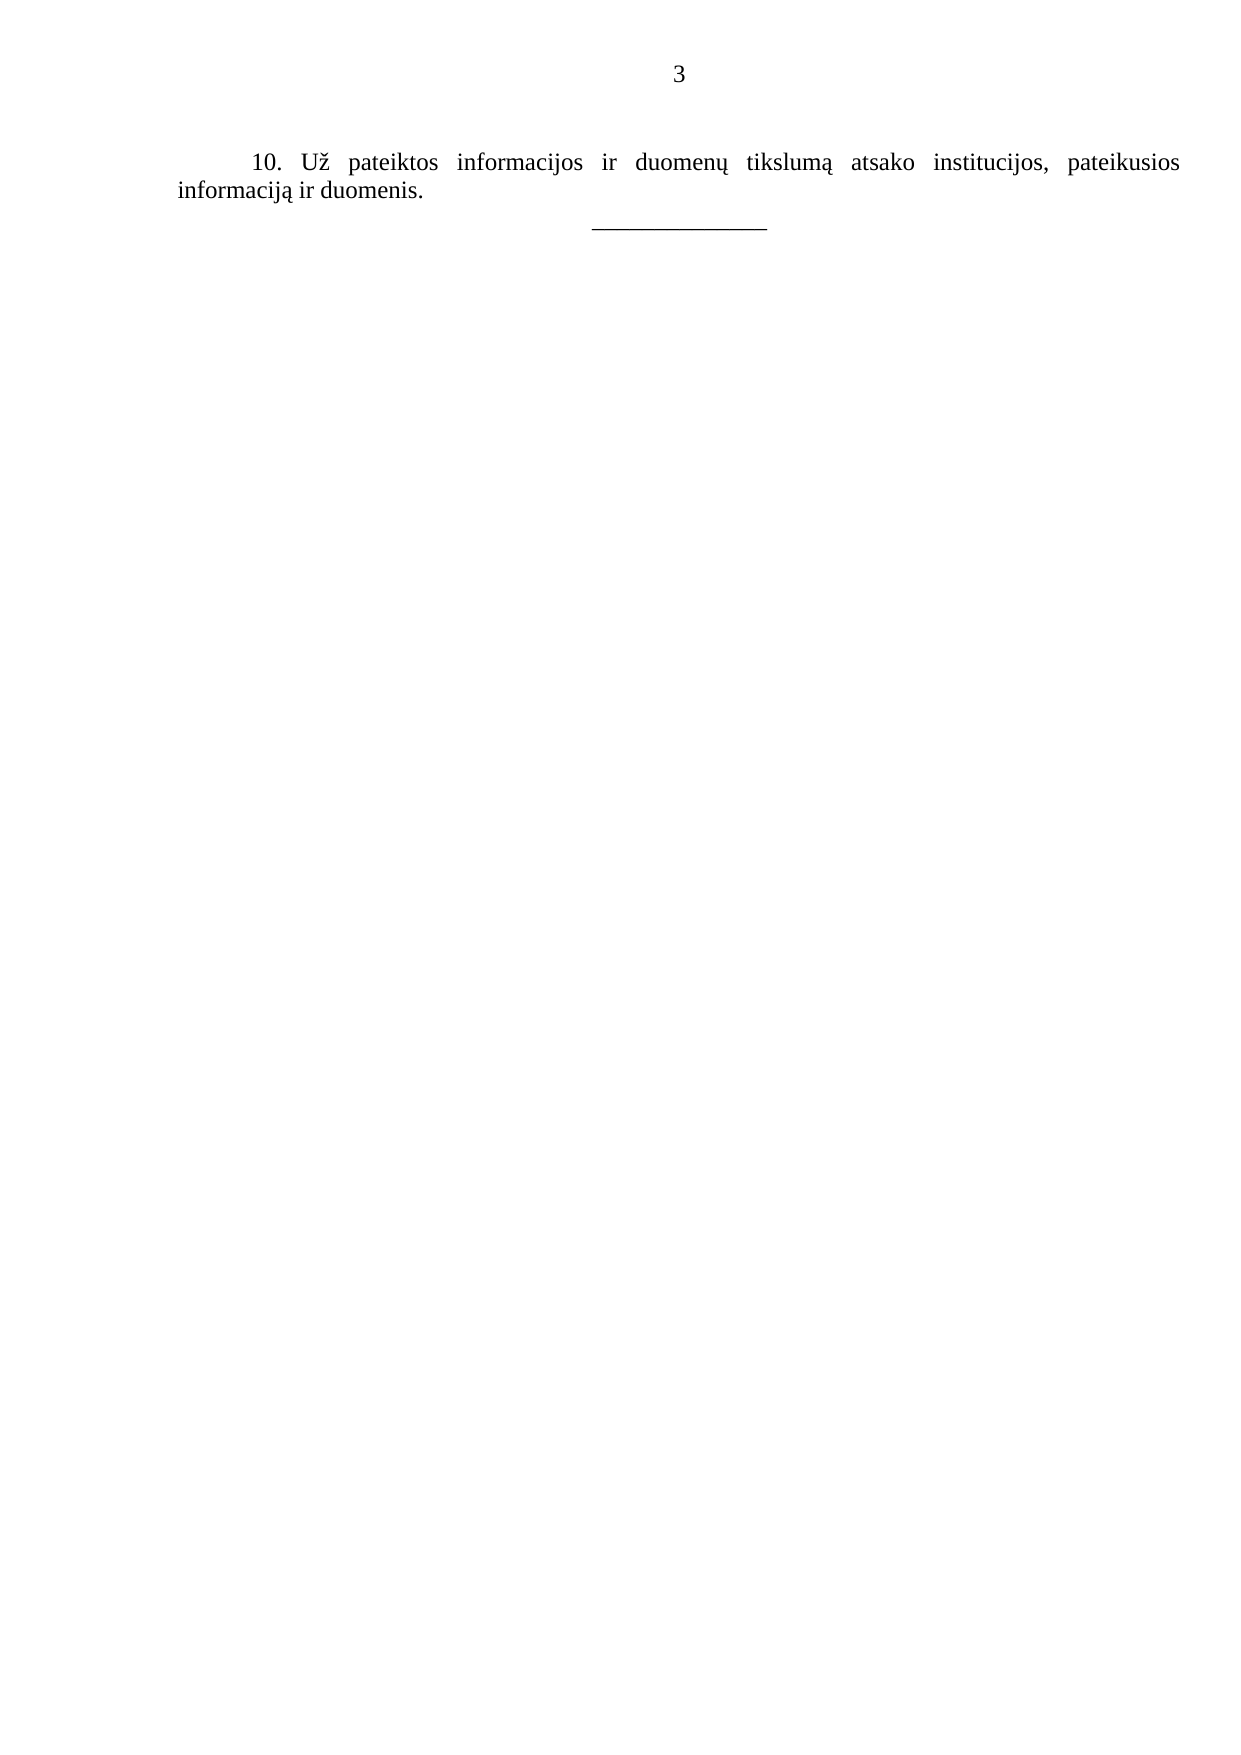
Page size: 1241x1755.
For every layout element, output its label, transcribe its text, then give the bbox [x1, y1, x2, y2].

text ______________ [177, 204, 1181, 233]
text 10. Už pateiktos informacijos ir duomenų tikslumą atsako institucijos, pateikusios informaciją ir duomenis. [177, 147, 1181, 204]
